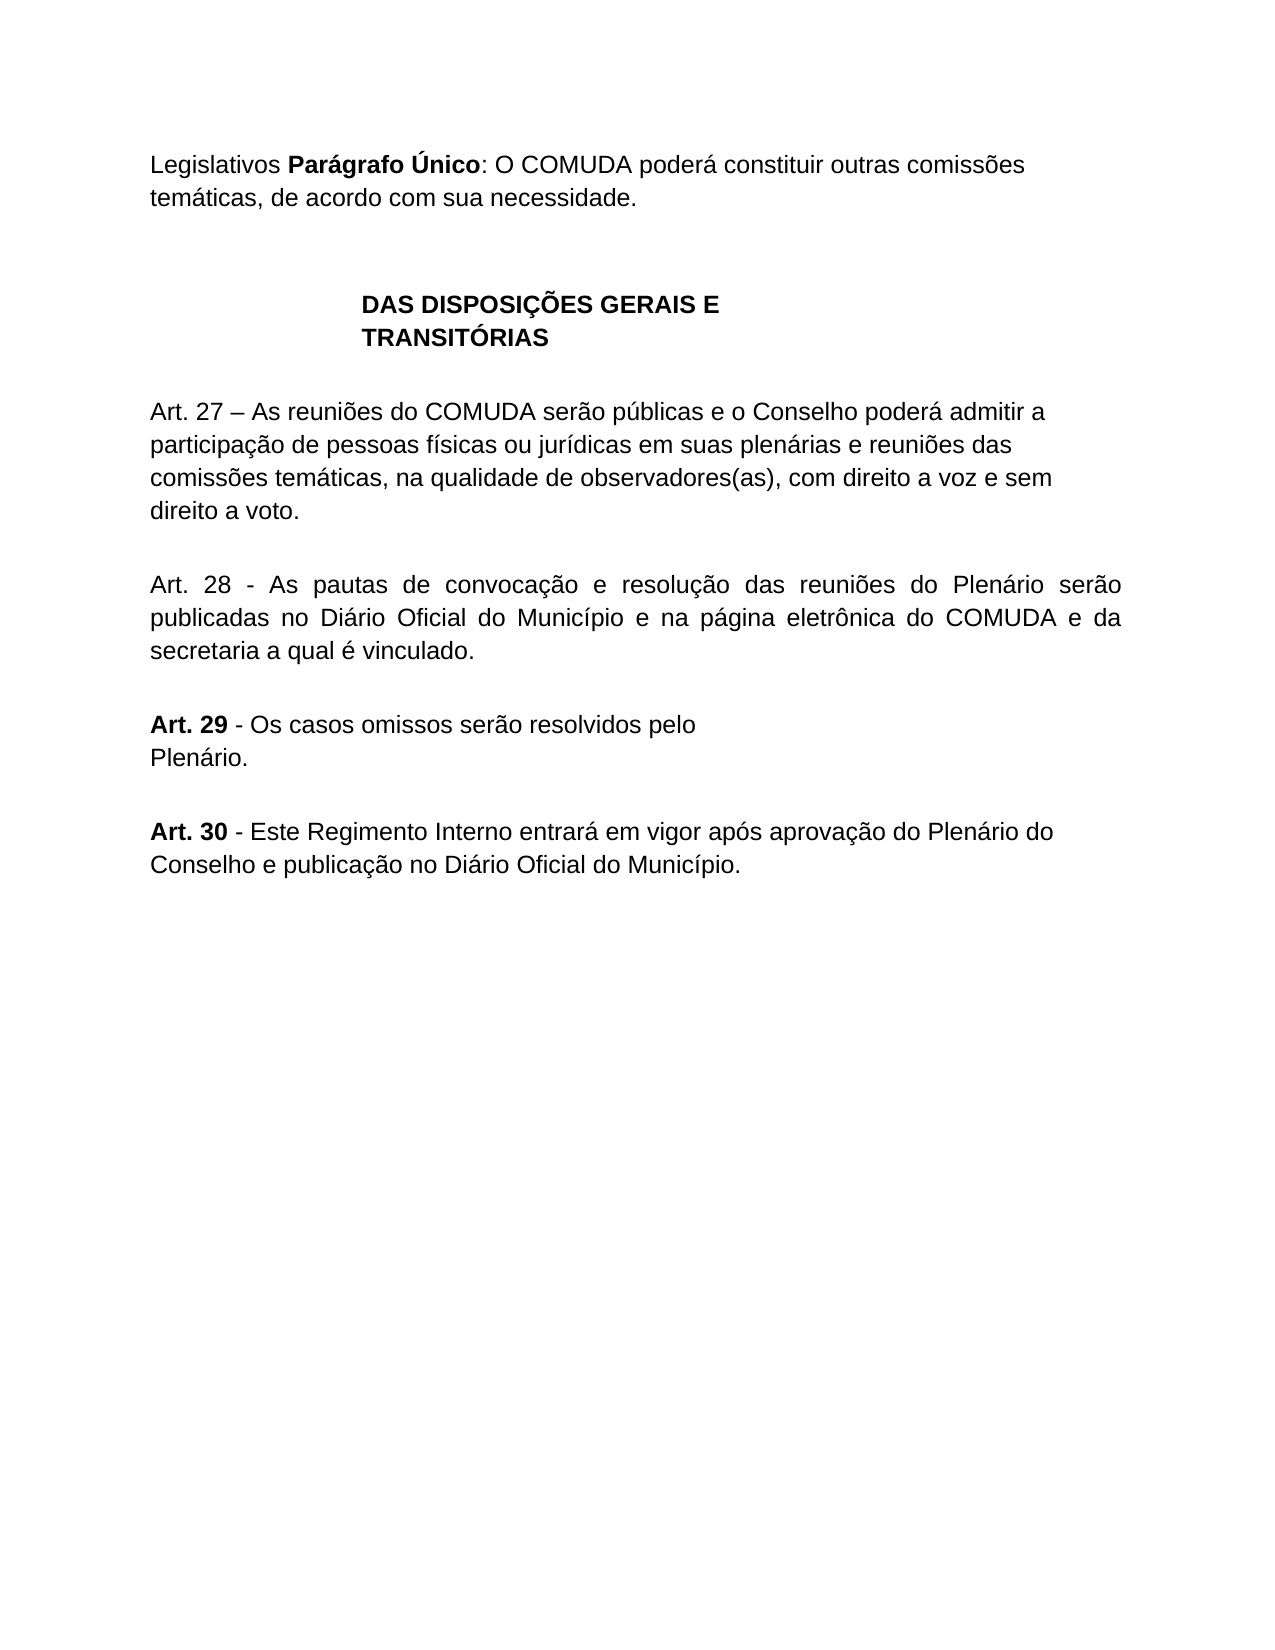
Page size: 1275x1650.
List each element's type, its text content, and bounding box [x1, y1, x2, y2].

text Art. 30 - Este Regimento Interno entrará em vigor após aprovação do Plenário do Conselho e publicação no Diário Oficial do Município. [150, 817, 1122, 879]
text Art. 29 - Os casos omissos serão resolvidos pelo Plenário. [150, 710, 802, 772]
text comissões temáticas, na qualidade de observadores(as), com direito a voz e sem direito a voto. [150, 463, 1123, 525]
text Legislativos Parágrafo Único: O COMUDA poderá constituir outras comissões temáticas, de acordo com sua necessidade. [150, 150, 1124, 212]
text DAS DISPOSIÇÕES GERAIS E TRANSITÓRIAS [361, 290, 912, 352]
text Art. 27 – As reuniões do COMUDA serão públicas e o Conselho poderá admitir a participação de pessoas físicas ou jurídicas em suas plenárias e reuniões das [150, 397, 1124, 459]
text Art. 28 - As pautas de convocação e resolução das reuniões do Plenário serão publicadas no Diário Oficial do Município e na página eletrônica do COMUDA e da secretaria a qual é vinculado. [150, 570, 1123, 665]
